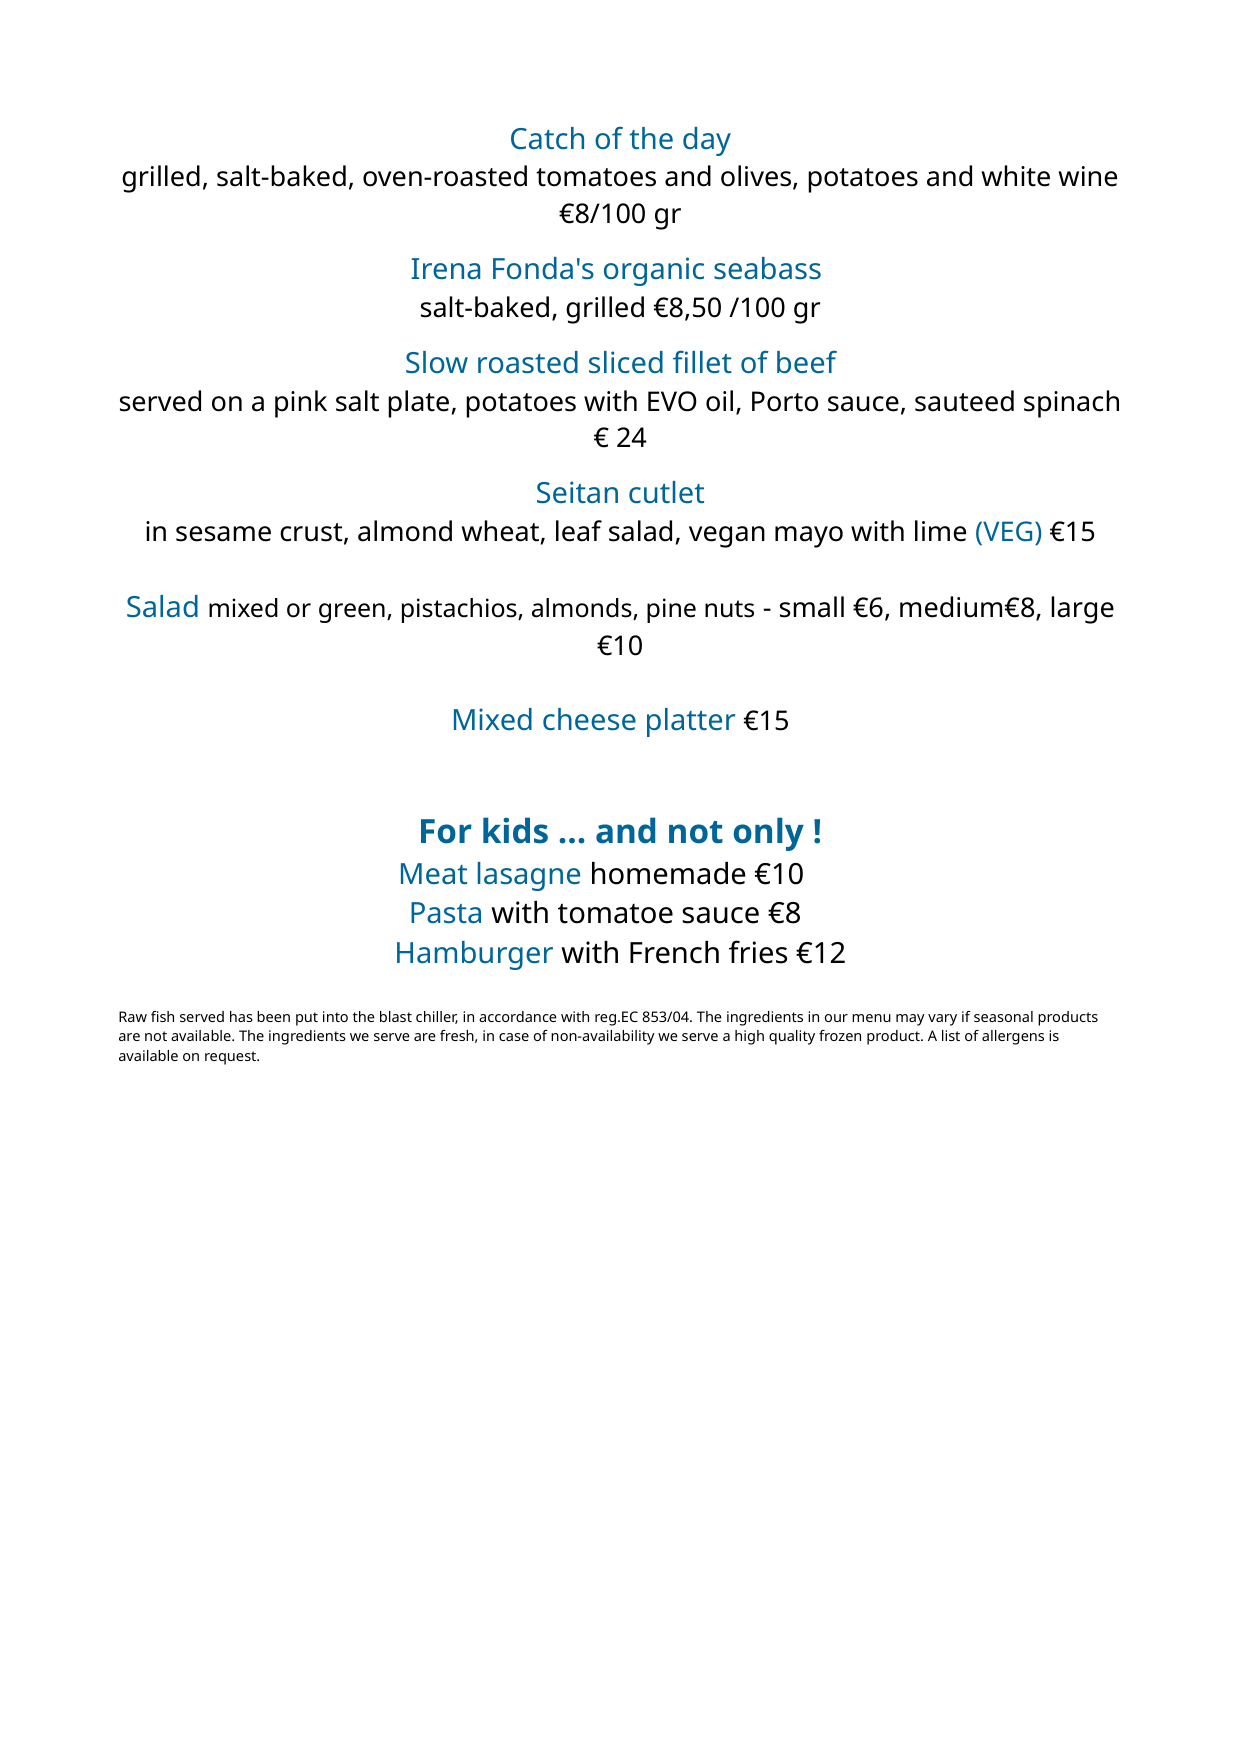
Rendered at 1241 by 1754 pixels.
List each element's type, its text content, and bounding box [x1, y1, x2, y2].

text Slow roasted sliced fillet of beef [118, 342, 1122, 382]
text Seitan cutlet [118, 473, 1122, 512]
text salt-baked, grilled €8,50 /100 gr [118, 288, 1122, 325]
text in sesame crust, almond wheat, leaf salad, vegan mayo with lime (VEG) €15 [118, 512, 1122, 549]
text Hamburger with French fries €12 [118, 932, 1122, 972]
text Irena Fonda's organic seabass [118, 249, 1122, 288]
text Mixed cheese platter €15 [118, 700, 1122, 739]
text Salad mixed or green, pistachios, almonds, pine nuts - small €6, medium€8, large €10 [118, 586, 1122, 663]
text grilled, salt-baked, oven-roasted tomatoes and olives, potatoes and white wine €8/100 gr [118, 158, 1122, 232]
text Catch of the day [118, 118, 1122, 158]
text Meat lasagne homemade €10 [118, 853, 1122, 893]
text served on a pink salt plate, potatoes with EVO oil, Porto sauce, sauteed spinach € 24 [118, 382, 1122, 456]
text Raw fish served has been put into the blast chiller, in accordance with reg.EC 853/04. The ingredients in our menu may vary if seasonal products are not available. The ingredients we serve are fresh, in case of non-availability we serve a high quality frozen product. A list of allergens is available on request. [118, 1006, 1122, 1066]
text For kids … and not only ! [118, 808, 1122, 853]
text Pasta with tomatoe sauce €8 [118, 893, 1122, 932]
